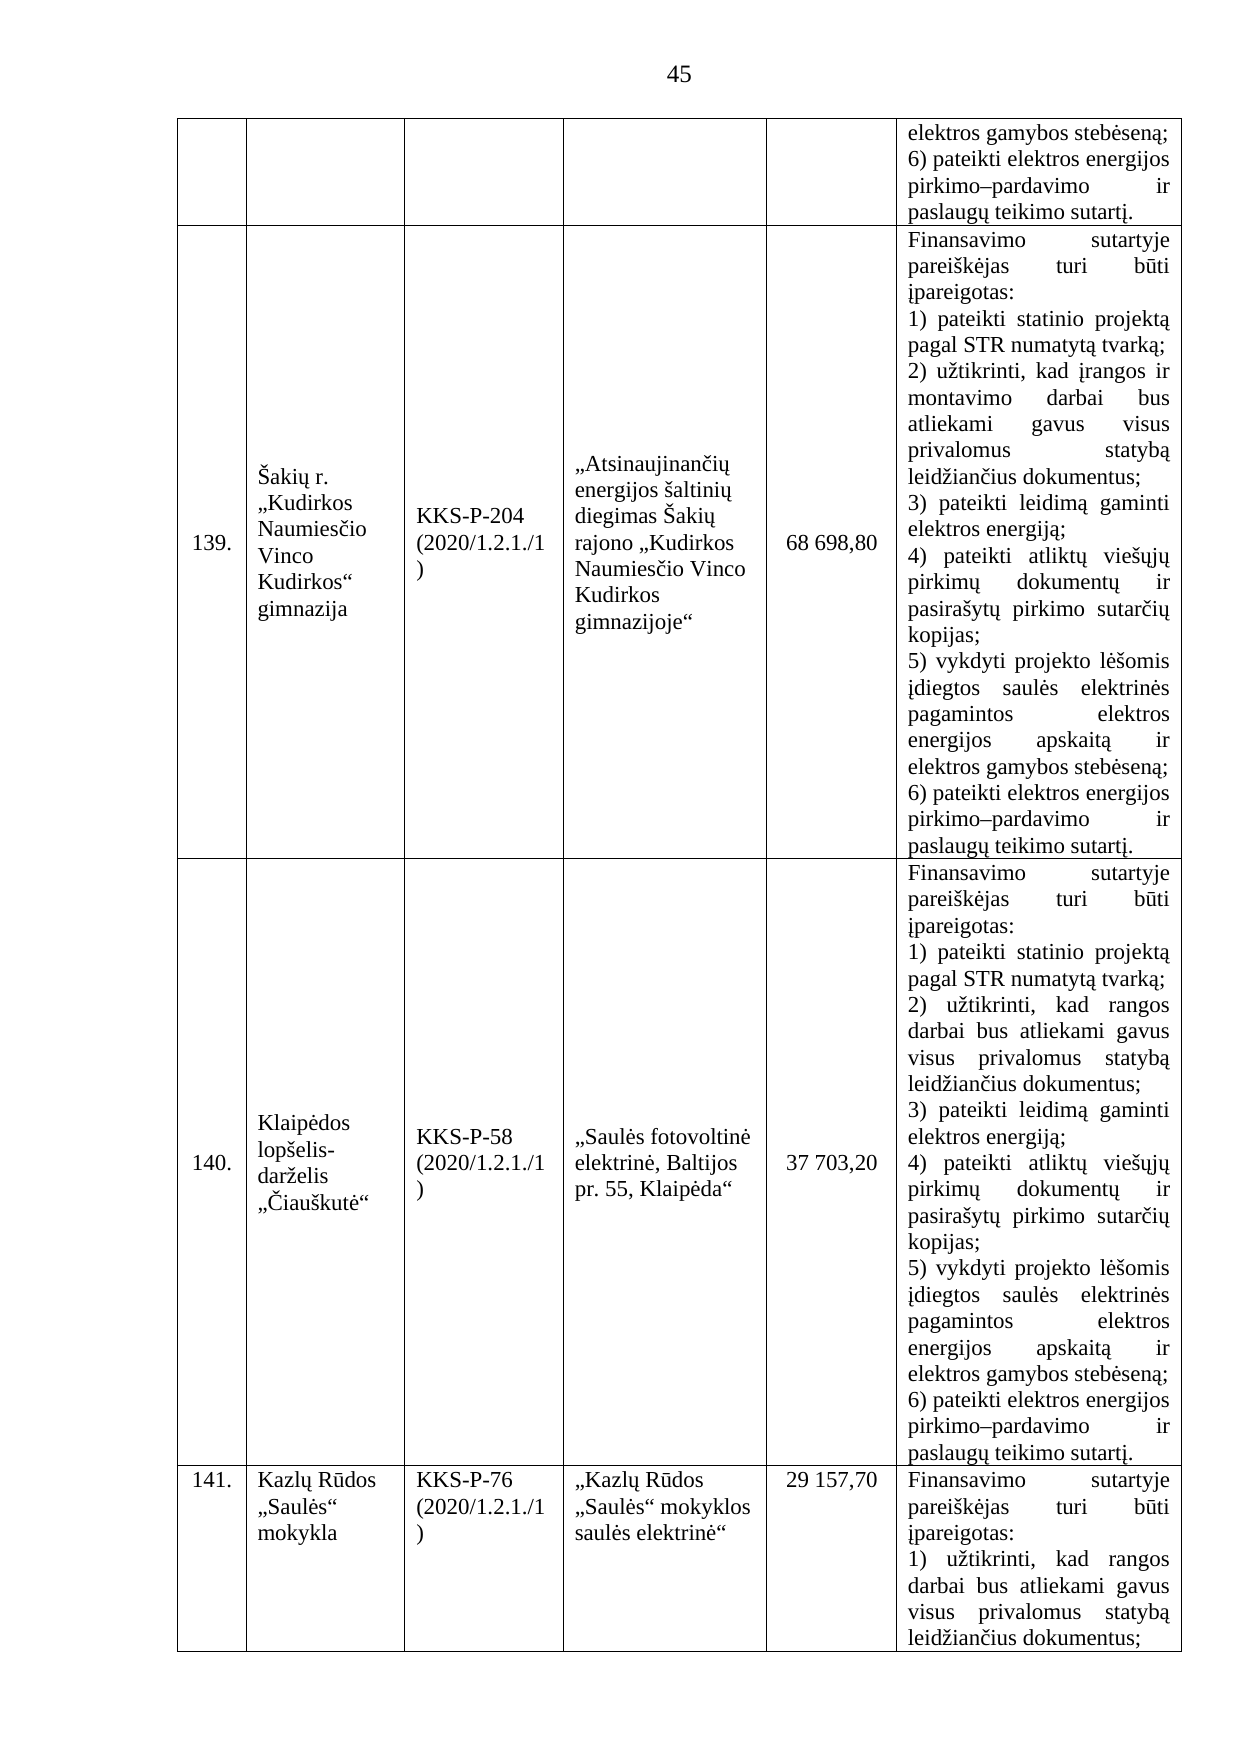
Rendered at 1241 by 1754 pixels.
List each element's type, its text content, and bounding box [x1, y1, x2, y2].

table_cell 37 703,20 [767, 859, 896, 1465]
table_cell 29 157,70 [767, 1466, 896, 1651]
table_cell 68 698,80 [767, 226, 896, 858]
table_cell [767, 119, 896, 224]
table_cell 140. [178, 859, 246, 1465]
table_cell KKS-P-76 (2020/1.2.1./1) [405, 1466, 563, 1651]
table_cell KKS-P-58 (2020/1.2.1./1) [405, 859, 563, 1465]
table_cell Klaipėdos lopšelis-darželis „Čiauškutė“ [247, 859, 404, 1465]
table_cell „Saulės fotovoltinė elektrinė, Baltijos pr. 55, Klaipėda“ [564, 859, 766, 1465]
table_cell „Atsinaujinančių energijos šaltinių diegimas Šakių rajono „Kudirkos Naumiesčio Vinco Kudirkos gimnazijoje“ [564, 226, 766, 858]
table_cell „Kazlų Rūdos „Saulės“ mokyklos saulės elektrinė“ [564, 1466, 766, 1651]
table_cell Finansavimo sutartyje pareiškėjas turi būti įpareigotas: 1) pateikti statinio projektą pagal STR numatytą tvarką; 2) užtikrinti, kad rangos darbai bus atliekami gavus visus privalomus statybą leidžiančius dokumentus; 3) pateikti leidimą gaminti elektros energiją; 4) pateikti atliktų viešųjų pirkimų dokumentų ir pasirašytų pirkimo sutarčių kopijas; 5) vykdyti projekto lėšomis įdiegtos saulės elektrinės pagamintos elektros energijos apskaitą ir elektros gamybos stebėseną; 6) pateikti elektros energijos pirkimo–pardavimo ir paslaugų teikimo sutartį. [897, 859, 1181, 1465]
table_cell [247, 119, 404, 224]
table_cell 141. [178, 1466, 246, 1651]
table_cell KKS-P-204 (2020/1.2.1./1) [405, 226, 563, 858]
table_cell Finansavimo sutartyje pareiškėjas turi būti įpareigotas: 1) pateikti statinio projektą pagal STR numatytą tvarką; 2) užtikrinti, kad įrangos ir montavimo darbai bus atliekami gavus visus privalomus statybą leidžiančius dokumentus; 3) pateikti leidimą gaminti elektros energiją; 4) pateikti atliktų viešųjų pirkimų dokumentų ir pasirašytų pirkimo sutarčių kopijas; 5) vykdyti projekto lėšomis įdiegtos saulės elektrinės pagamintos elektros energijos apskaitą ir elektros gamybos stebėseną; 6) pateikti elektros energijos pirkimo–pardavimo ir paslaugų teikimo sutartį. [897, 226, 1181, 858]
table_cell [178, 119, 246, 224]
table_cell Kazlų Rūdos „Saulės“ mokykla [247, 1466, 404, 1651]
table_cell elektros gamybos stebėseną; 6) pateikti elektros energijos pirkimo–pardavimo ir paslaugų teikimo sutartį. [897, 119, 1181, 224]
table_cell [405, 119, 563, 224]
table_cell Šakių r. „Kudirkos Naumiesčio Vinco Kudirkos“ gimnazija [247, 226, 404, 858]
table_cell [564, 119, 766, 224]
table_cell 139. [178, 226, 246, 858]
table_cell Finansavimo sutartyje pareiškėjas turi būti įpareigotas: 1) užtikrinti, kad rangos darbai bus atliekami gavus visus privalomus statybą leidžiančius dokumentus; [897, 1466, 1181, 1651]
